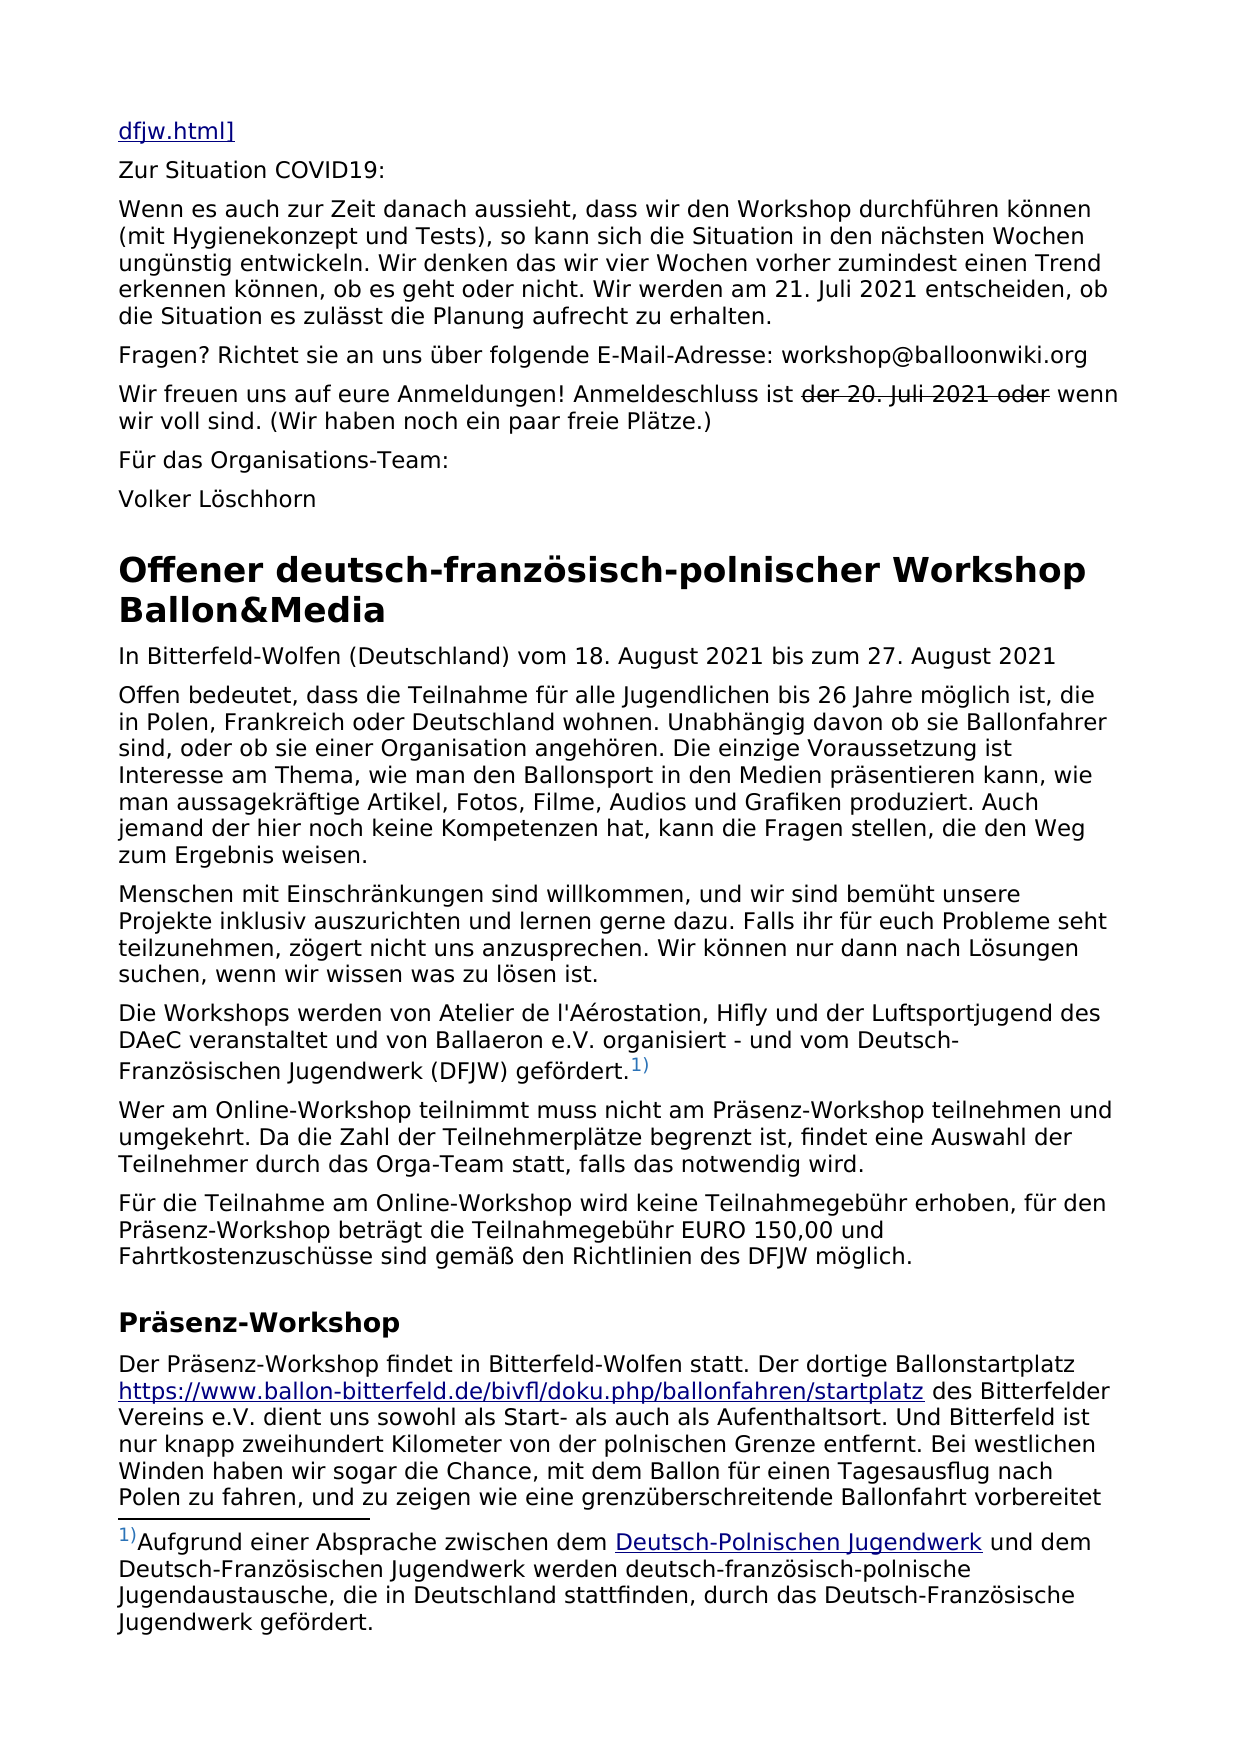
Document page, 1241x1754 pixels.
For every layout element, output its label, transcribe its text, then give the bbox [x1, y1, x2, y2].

text Offen bedeutet, dass die Teilnahme für alle Jugendlichen bis 26 Jahre möglich ist, die in Polen, Frankreich oder Deutschland wohnen. Unabhängig davon ob sie Ballonfahrer sind, oder ob sie einer Organisation angehören. Die einzige Voraussetzung ist Interesse am Thema, wie man den Ballonsport in den Medien präsentieren kann, wie man aussagekräftige Artikel, Fotos, Filme, Audios und Grafiken produziert. Auch jemand der hier noch keine Kompetenzen hat, kann die Fragen stellen, die den Weg zum Ergebnis weisen. [118, 682, 1122, 869]
text Für die Teilnahme am Online-Workshop wird keine Teilnahmegebühr erhoben, für den Präsenz-Workshop beträgt die Teilnahmegebühr EURO 150,00 und Fahrtkostenzuschüsse sind gemäß den Richtlinien des DFJW möglich. [118, 1190, 1122, 1270]
text Fragen? Richtet sie an uns über folgende E-Mail-Adresse: workshop@balloonwiki.org [118, 342, 1122, 369]
text Der Präsenz-Workshop findet in Bitterfeld-Wolfen statt. Der dortige Ballonstartplatz https://www.ballon-bitterfeld.de/bivfl/doku.php/ballonfahren/startplatz des Bitterfelder Vereins e.V. dient uns sowohl als Start- als auch als Aufenthaltsort. Und Bitterfeld ist nur knapp zweihundert Kilometer von der polnischen Grenze entfernt. Bei westlichen Winden haben wir sogar die Chance, mit dem Ballon für einen Tagesausflug nach Polen zu fahren, und zu zeigen wie eine grenzüberschreitende Ballonfahrt vorbereitet [118, 1351, 1122, 1511]
text Menschen mit Einschränkungen sind willkommen, und wir sind bemüht unsere Projekte inklusiv auszurichten und lernen gerne dazu. Falls ihr für euch Probleme seht teilzunehmen, zögert nicht uns anzusprechen. Wir können nur dann nach Lösungen suchen, wenn wir wissen was zu lösen ist. [118, 881, 1122, 988]
subtitle Offener deutsch-französisch-polnischer Workshop Ballon&Media [118, 551, 1122, 631]
text Wer am Online-Workshop teilnimmt muss nicht am Präsenz-Workshop teilnehmen und umgekehrt. Da die Zahl der Teilnehmerplätze begrenzt ist, findet eine Auswahl der Teilnehmer durch das Orga-Team statt, falls das notwendig wird. [118, 1098, 1122, 1178]
text Volker Löschhorn [118, 486, 1122, 513]
text dfjw.html] [118, 118, 1122, 145]
text Wenn es auch zur Zeit danach aussieht, dass wir den Workshop durchführen können (mit Hygienekonzept und Tests), so kann sich die Situation in den nächsten Wochen ungünstig entwickeln. Wir denken das wir vier Wochen vorher zumindest einen Trend erkennen können, ob es geht oder nicht. Wir werden am 21. Juli 2021 entscheiden, ob die Situation es zulässt die Planung aufrecht zu erhalten. [118, 196, 1122, 330]
text Die Workshops werden von Atelier de l'Aérostation, Hifly und der Luftsportjugend des DAeC veranstaltet und von Ballaeron e.V. organisiert - und vom Deutsch-Französischen Jugendwerk (DFJW) gefördert. [118, 1001, 1122, 1085]
text In Bitterfeld-Wolfen (Deutschland) vom 18. August 2021 bis zum 27. August 2021 [118, 643, 1122, 670]
text Für das Organisations-Team: [118, 447, 1122, 474]
subtitle Präsenz-Workshop [118, 1308, 1122, 1339]
text Zur Situation COVID19: [118, 157, 1122, 184]
text Aufgrund einer Absprache zwischen dem Deutsch-Polnischen Jugendwerk und dem Deutsch-Französischen Jugendwerk werden deutsch-französisch-polnische Jugendaustausche, die in Deutschland stattfinden, durch das Deutsch-Französische Jugendwerk gefördert. [118, 1525, 1122, 1636]
text Wir freuen uns auf eure Anmeldungen! Anmeldeschluss ist der 20. Juli 2021 oder wenn wir voll sind. (Wir haben noch ein paar freie Plätze.) [118, 381, 1122, 435]
